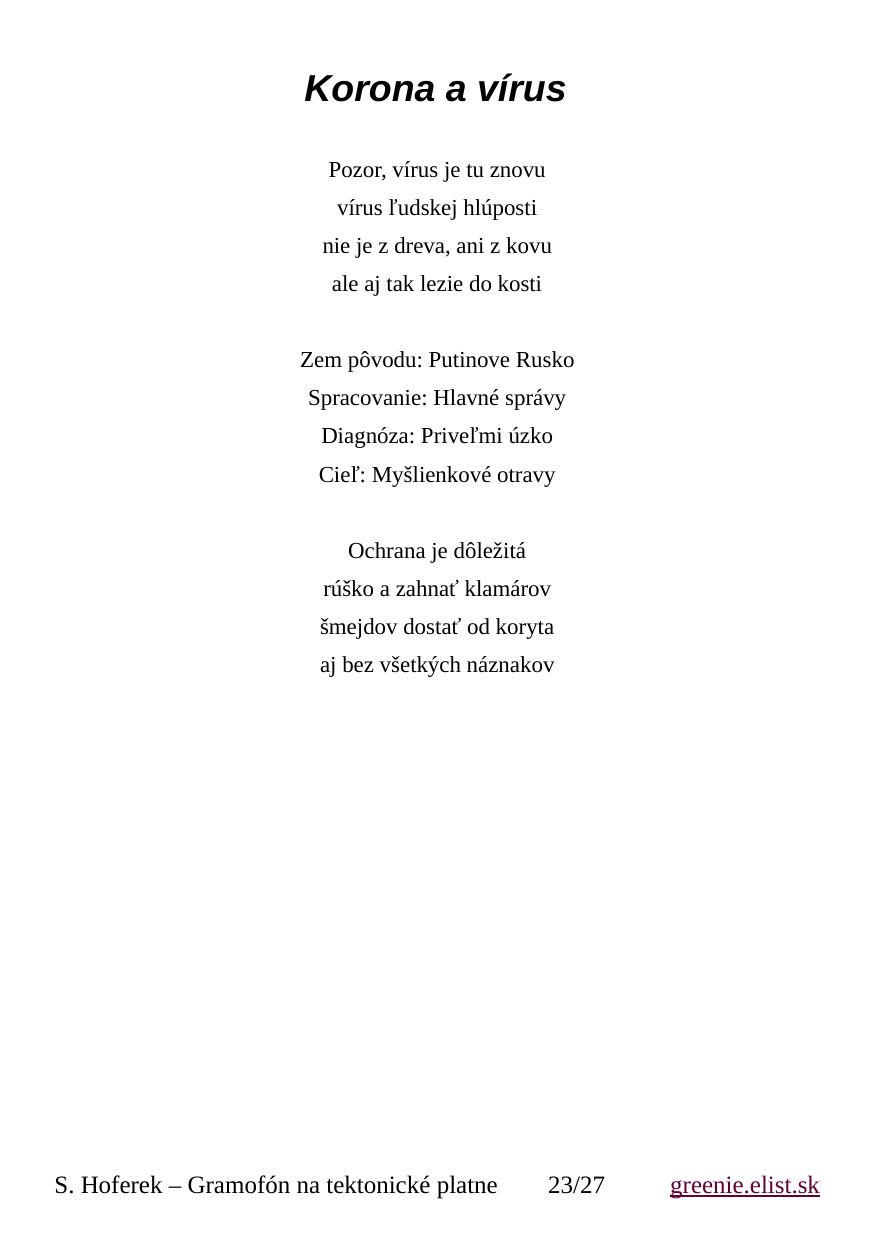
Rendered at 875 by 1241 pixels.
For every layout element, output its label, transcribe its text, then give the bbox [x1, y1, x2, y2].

text aj bez všetkých náznakov [41, 651, 833, 678]
text rúško a zahnať klamárov [41, 575, 833, 601]
text nie je z dreva, ani z kovu [41, 232, 833, 258]
text Pozor, vírus je tu znovu [41, 156, 833, 182]
text ale aj tak lezie do kosti [41, 270, 833, 296]
text Zem pôvodu: Putinove Rusko [41, 346, 833, 373]
text Diagnóza: Priveľmi úzko [41, 422, 833, 449]
text šmejdov dostať od koryta [41, 613, 833, 639]
subtitle Korona a vírus [41, 66, 833, 109]
text vírus ľudskej hlúposti [41, 194, 833, 220]
text Ochrana je dôležitá [41, 537, 833, 563]
text Cieľ: Myšlienkové otravy [41, 461, 833, 487]
text Spracovanie: Hlavné správy [41, 384, 833, 411]
